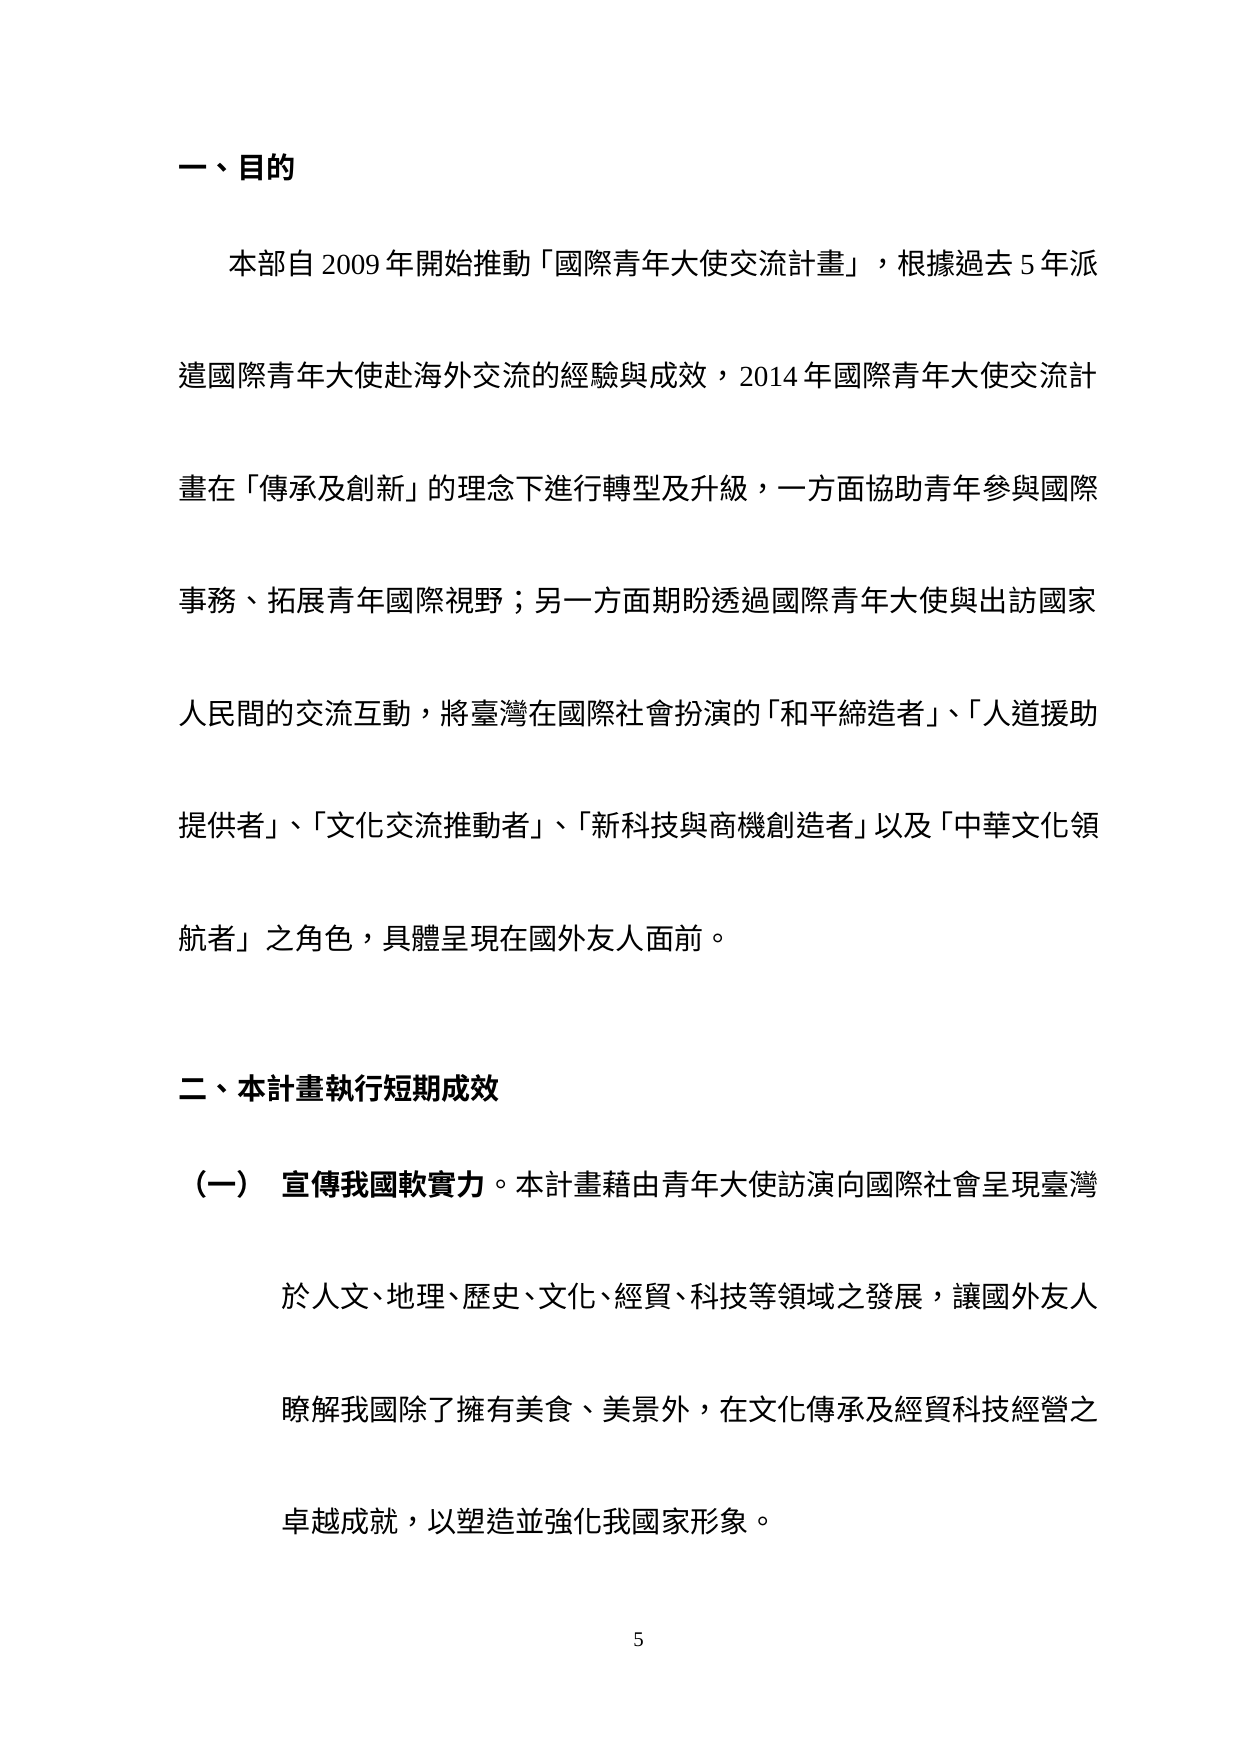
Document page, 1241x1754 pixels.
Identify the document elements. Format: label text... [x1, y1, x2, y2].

text 本部自2009年開始推動「國際青年大使交流計畫」，根據過去5年派遣國際青年大使赴海外交流的經驗與成效，2014年國際青年大使交流計畫在「傳承及創新」的理念下進行轉型及升級，一方面協助青年參與國際事務、拓展青年國際視野；另一方面期盼透過國際青年大使與出訪國家人民間的交流互動，將臺灣在國際社會扮演的「和平締造者」、「人道援助提供者」、「文化交流推動者」、「新科技與商機創造者」以及「中華文化領航者」之角色，具體呈現在國外友人面前。 [178, 224, 1098, 974]
list 宣傳我國軟實力。本計畫藉由青年大使訪演向國際社會呈現臺灣於人文、地理、歷史、文化、經貿、科技等領域之發展，讓國外友人瞭解我國除了擁有美食、美景外，在文化傳承及經貿科技經營之卓越成就，以塑造並強化我國家形象。 [178, 1145, 1098, 1557]
list 本計畫執行短期成效 [178, 1049, 1098, 1124]
list 目的 [178, 128, 1098, 203]
